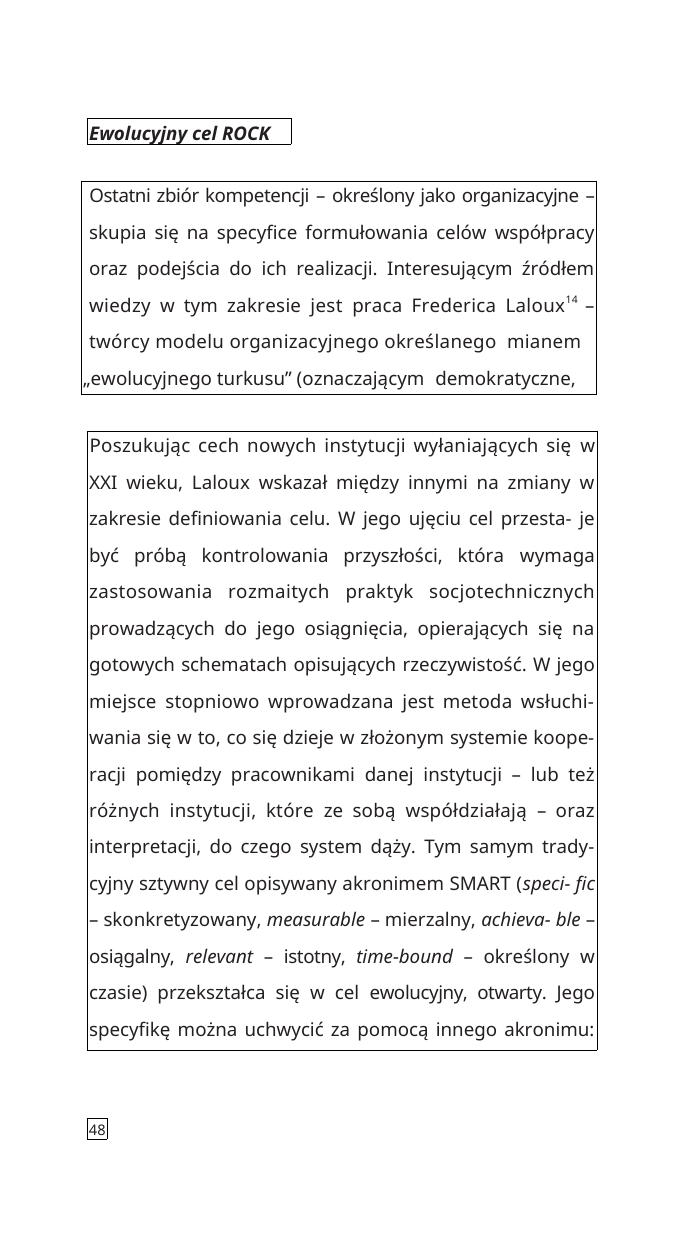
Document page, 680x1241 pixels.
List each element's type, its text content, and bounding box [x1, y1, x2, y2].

text Ostatni zbiór kompetencji – określony jako organizacyjne – skupia się na specyfice formułowania celów współpracy oraz podejścia do ich realizacji. Interesującym źródłem wiedzy w tym zakresie jest praca Frederica Laloux14 – twórcy modelu organizacyjnego określanego mianem [89, 183, 595, 354]
text 48 [89, 1120, 107, 1139]
text Poszukując cech nowych instytucji wyłaniających się w XXI wieku, Laloux wskazał między innymi na zmiany w zakresie definiowania celu. W jego ujęciu cel przesta- je być próbą kontrolowania przyszłości, która wymaga zastosowania rozmaitych praktyk socjotechnicznych prowadzących do jego osiągnięcia, opierających się na gotowych schematach opisujących rzeczywistość. W jego miejsce stopniowo wprowadzana jest metoda wsłuchi- wania się w to, co się dzieje w złożonym systemie koope- racji pomiędzy pracownikami danej instytucji – lub też różnych instytucji, które ze sobą współdziałają – oraz interpretacji, do czego system dąży. Tym samym trady- cyjny sztywny cel opisywany akronimem SMART (speci- fic – skonkretyzowany, measurable – mierzalny, achieva- ble – osiągalny, relevant – istotny, time-bound – określony w czasie) przekształca się w cel ewolucyjny, otwarty. Jego specyfikę można uchwycić za pomocą innego akronimu: ROCK (resilient – żywotny, open for meaning – otwarty na sens, common – uwspólniony, kind – przyjazny). Cel [89, 433, 595, 1050]
text Ewolucyjny cel ROCK [89, 120, 291, 144]
text „ewolucyjnego turkusu” (oznaczającym demokratyczne, [83, 365, 596, 391]
